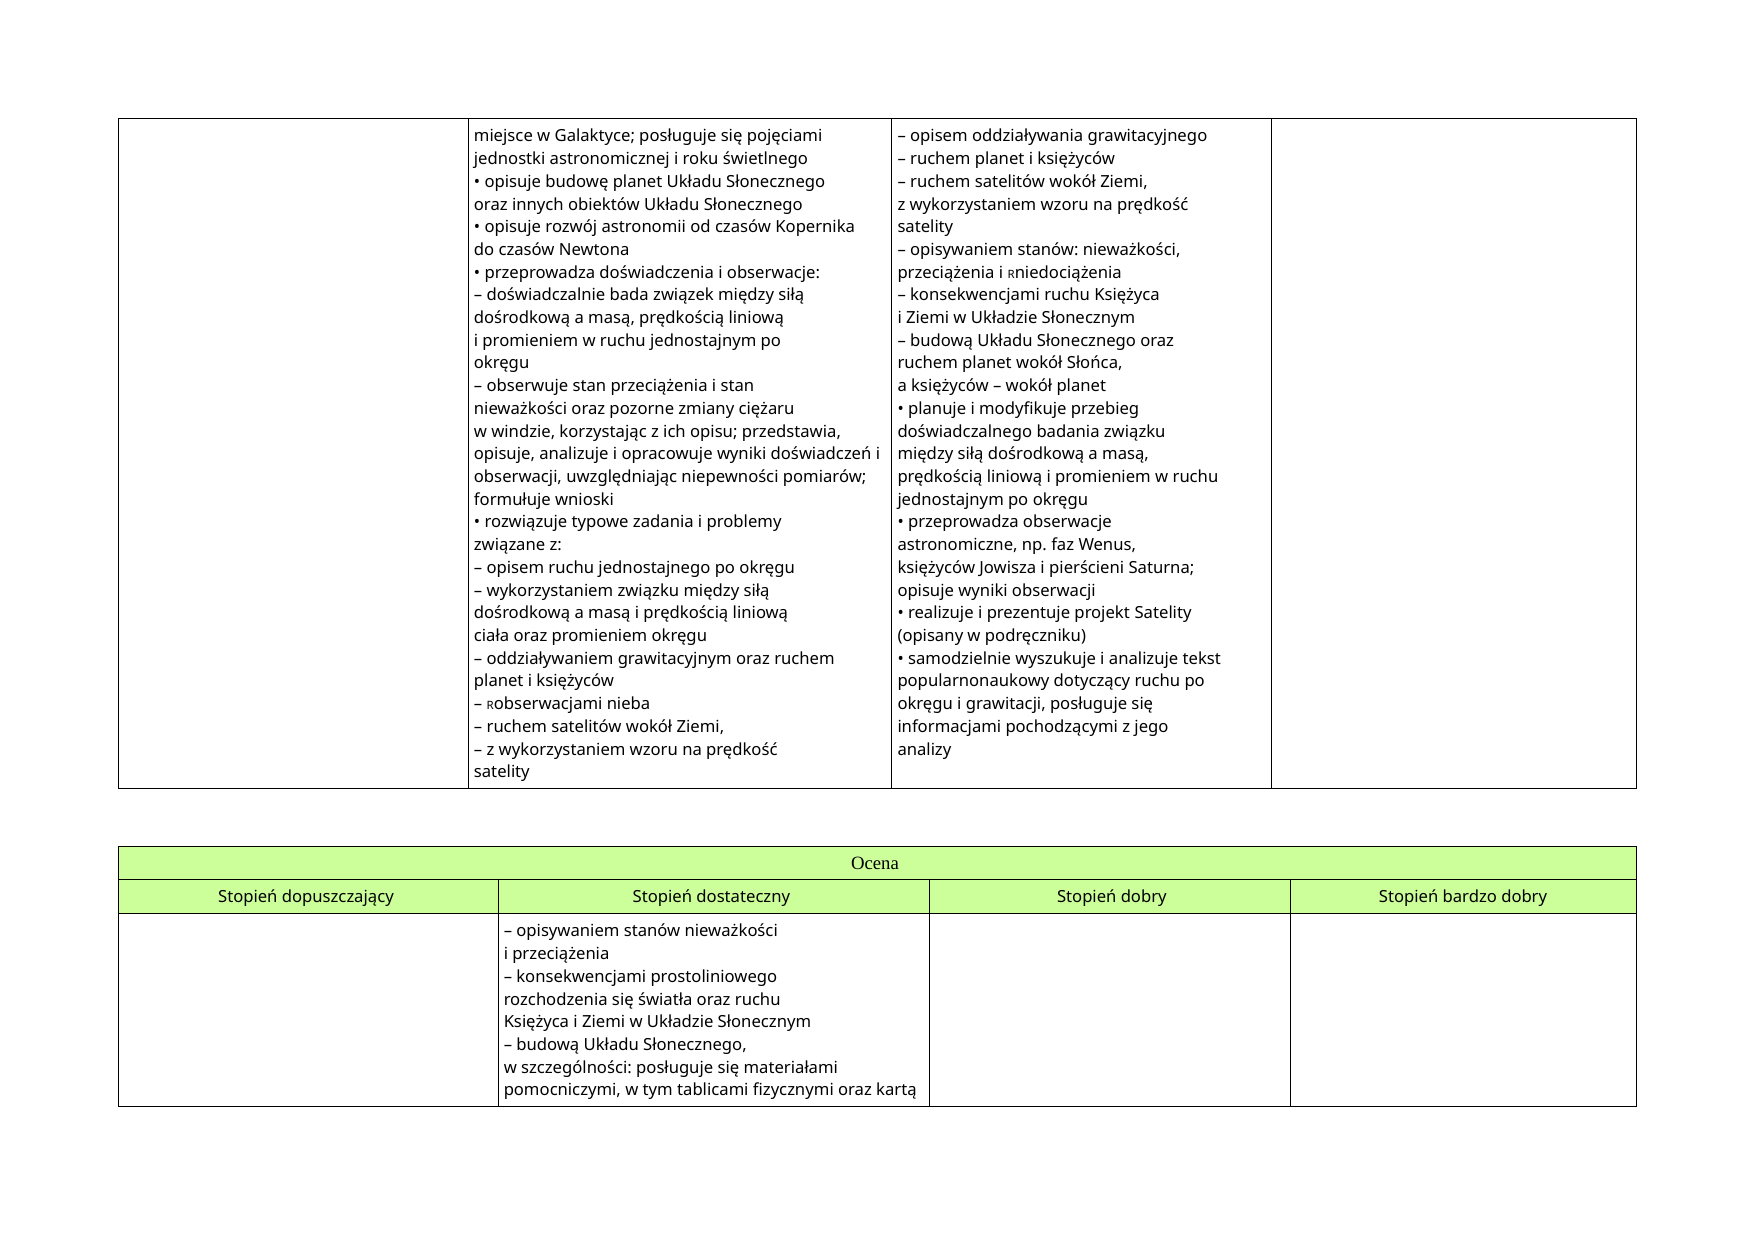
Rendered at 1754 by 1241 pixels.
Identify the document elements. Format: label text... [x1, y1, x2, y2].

table_header Ocena [119, 847, 1636, 879]
table_cell [119, 914, 498, 1106]
table_cell – opisem oddziaływania grawitacyjnego – ruchem planet i księżyców – ruchem satelitów wokół Ziemi, z wykorzystaniem wzoru na prędkość satelity – opisywaniem stanów: nieważkości, przeciążenia i Rniedociążenia – konsekwencjami ruchu Księżyca i Ziemi w Układzie Słonecznym – budową Układu Słonecznego oraz ruchem planet wokół Słońca, a księżyców – wokół planet • planuje i modyfikuje przebieg doświadczalnego badania związku między siłą dośrodkową a masą, prędkością liniową i promieniem w ruchu jednostajnym po okręgu • przeprowadza obserwacje astronomiczne, np. faz Wenus, księżyców Jowisza i pierścieni Saturna; opisuje wyniki obserwacji • realizuje i prezentuje projekt Satelity (opisany w podręczniku) • samodzielnie wyszukuje i analizuje tekst popularnonaukowy dotyczący ruchu po okręgu i grawitacji, posługuje się informacjami pochodzącymi z jego analizy [892, 119, 1271, 788]
table_cell miejsce w Galaktyce; posługuje się pojęciami jednostki astronomicznej i roku świetlnego • opisuje budowę planet Układu Słonecznego oraz innych obiektów Układu Słonecznego • opisuje rozwój astronomii od czasów Kopernika do czasów Newtona • przeprowadza doświadczenia i obserwacje: – doświadczalnie bada związek między siłą dośrodkową a masą, prędkością liniową i promieniem w ruchu jednostajnym po okręgu – obserwuje stan przeciążenia i stan nieważkości oraz pozorne zmiany ciężaru w windzie, korzystając z ich opisu; przedstawia, opisuje, analizuje i opracowuje wyniki doświadczeń i obserwacji, uwzględniając niepewności pomiarów; formułuje wnioski • rozwiązuje typowe zadania i problemy związane z: – opisem ruchu jednostajnego po okręgu – wykorzystaniem związku między siłą dośrodkową a masą i prędkością liniową ciała oraz promieniem okręgu – oddziaływaniem grawitacyjnym oraz ruchem planet i księżyców – Robserwacjami nieba – ruchem satelitów wokół Ziemi, – z wykorzystaniem wzoru na prędkość satelity [469, 119, 891, 788]
table_cell Stopień dobry [930, 880, 1290, 913]
table_cell [1272, 119, 1636, 788]
table_cell [119, 119, 468, 788]
table_cell Stopień bardzo dobry [1291, 880, 1636, 913]
table_cell [1291, 914, 1636, 1106]
table_cell [930, 914, 1290, 1106]
table_cell Stopień dostateczny [499, 880, 929, 913]
table_cell Stopień dopuszczający [119, 880, 498, 913]
table_cell – opisywaniem stanów nieważkości i przeciążenia – konsekwencjami prostoliniowego rozchodzenia się światła oraz ruchu Księżyca i Ziemi w Układzie Słonecznym – budową Układu Słonecznego, w szczególności: posługuje się materiałami pomocniczymi, w tym tablicami fizycznymi oraz kartą [499, 914, 929, 1106]
